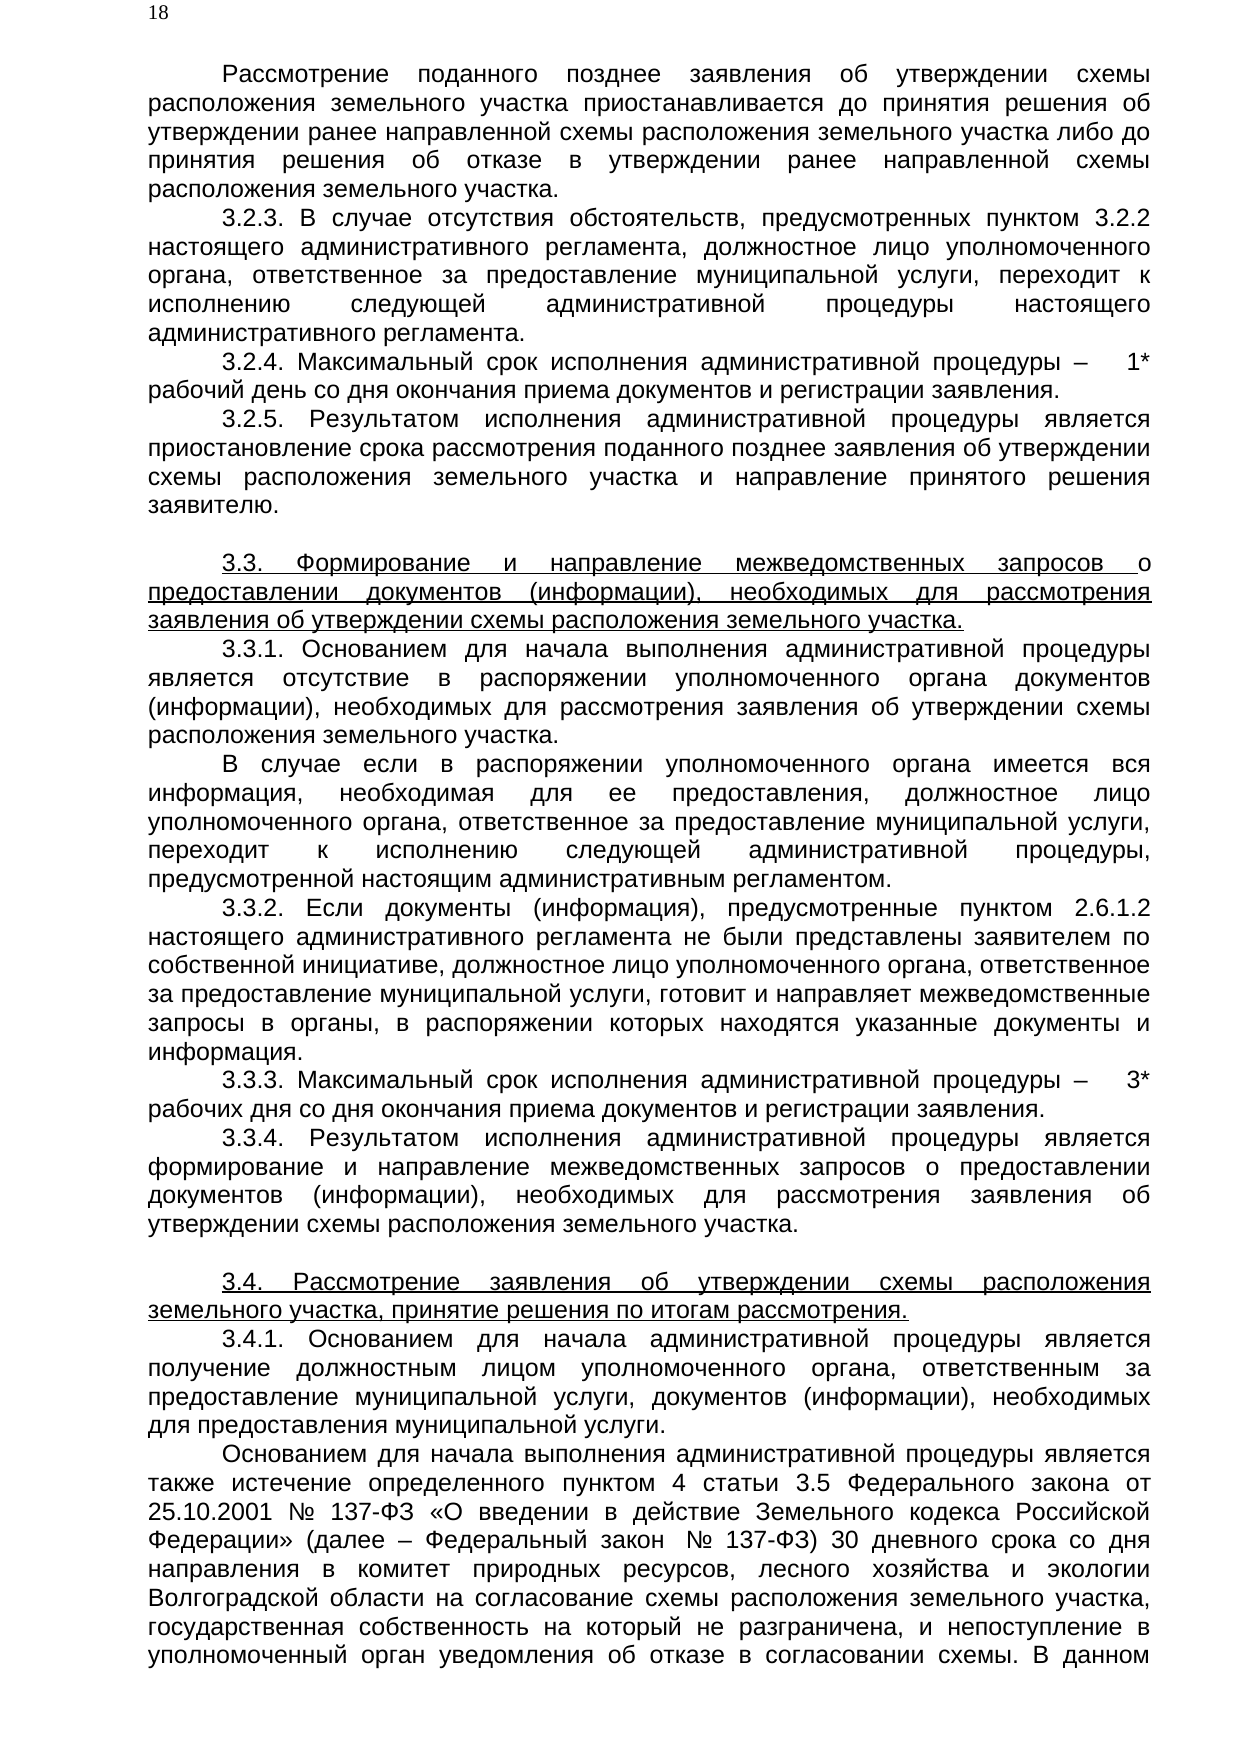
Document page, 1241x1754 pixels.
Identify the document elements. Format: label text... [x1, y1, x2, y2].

text 3.3.4. Результатом исполнения административной процедуры является формирование и направление межведомственных запросов о предоставлении документов (информации), необходимых для рассмотрения заявления об утверждении схемы расположения земельного участка. [148, 1123, 1152, 1238]
text заявления об утверждении схемы расположения земельного участка. [148, 603, 1152, 634]
text 3.2.5. Результатом исполнения административной процедуры является приостановление срока рассмотрения поданного позднее заявления об утверждении схемы расположения земельного участка и направление принятого решения заявителю. [148, 404, 1152, 519]
text 3.3.1. Основанием для начала выполнения административной процедуры является отсутствие в распоряжении уполномоченного органа документов (информации), необходимых для рассмотрения заявления об утверждении схемы расположения земельного участка. [148, 634, 1152, 749]
text 3.2.3. В случае отсутствия обстоятельств, предусмотренных пунктом 3.2.2 настоящего административного регламента, должностное лицо уполномоченного органа, ответственное за предоставление муниципальной услуги, переходит к исполнению следующей административной процедуры настоящего административного регламента. [148, 203, 1152, 347]
text 3.2.4. Максимальный срок исполнения административной процедуры – 1* рабочий день со дня окончания приема документов и регистрации заявления. [148, 347, 1152, 404]
text Рассмотрение поданного позднее заявления об утверждении схемы расположения земельного участка приостанавливается до принятия решения об утверждении ранее направленной схемы расположения земельного участка либо до принятия решения об отказе в утверждении ранее направленной схемы расположения земельного участка. [148, 59, 1152, 203]
text 3.3.2. Если документы (информация), предусмотренные пунктом 2.6.1.2 настоящего административного регламента не были представлены заявителем по собственной инициативе, должностное лицо уполномоченного органа, ответственное за предоставление муниципальной услуги, готовит и направляет межведомственные запросы в органы, в распоряжении которых находятся указанные документы и информация. [148, 893, 1152, 1065]
text 3.4.1. Основанием для начала административной процедуры является получение должностным лицом уполномоченного органа, ответственным за предоставление муниципальной услуги, документов (информации), необходимых для предоставления муниципальной услуги. [148, 1324, 1152, 1439]
text Основанием для начала выполнения административной процедуры является также истечение определенного пунктом 4 статьи 3.5 Федерального закона от 25.10.2001 № 137-ФЗ «О введении в действие Земельного кодекса Российской Федерации» (далее – Федеральный закон № 137-ФЗ) 30 дневного срока со дня направления в комитет природных ресурсов, лесного хозяйства и экологии Волгоградской области на согласование схемы расположения земельного участка, государственная собственность на который не разграничена, и непоступление в уполномоченный орган уведомления об отказе в согласовании схемы. В данном [148, 1439, 1152, 1669]
text 3.4. Рассмотрение заявления об утверждении схемы расположения земельного участка, принятие решения по итогам рассмотрения. [148, 1267, 1152, 1324]
text 3.3. Формирование и направление межведомственных запросов о предоставлении документов (информации), необходимых для рассмотрения [148, 548, 1152, 601]
text В случае если в распоряжении уполномоченного органа имеется вся информация, необходимая для ее предоставления, должностное лицо уполномоченного органа, ответственное за предоставление муниципальной услуги, переходит к исполнению следующей административной процедуры, предусмотренной настоящим административным регламентом. [148, 749, 1152, 893]
text 3.3.3. Максимальный срок исполнения административной процедуры – 3* рабочих дня со дня окончания приема документов и регистрации заявления. [148, 1065, 1152, 1123]
